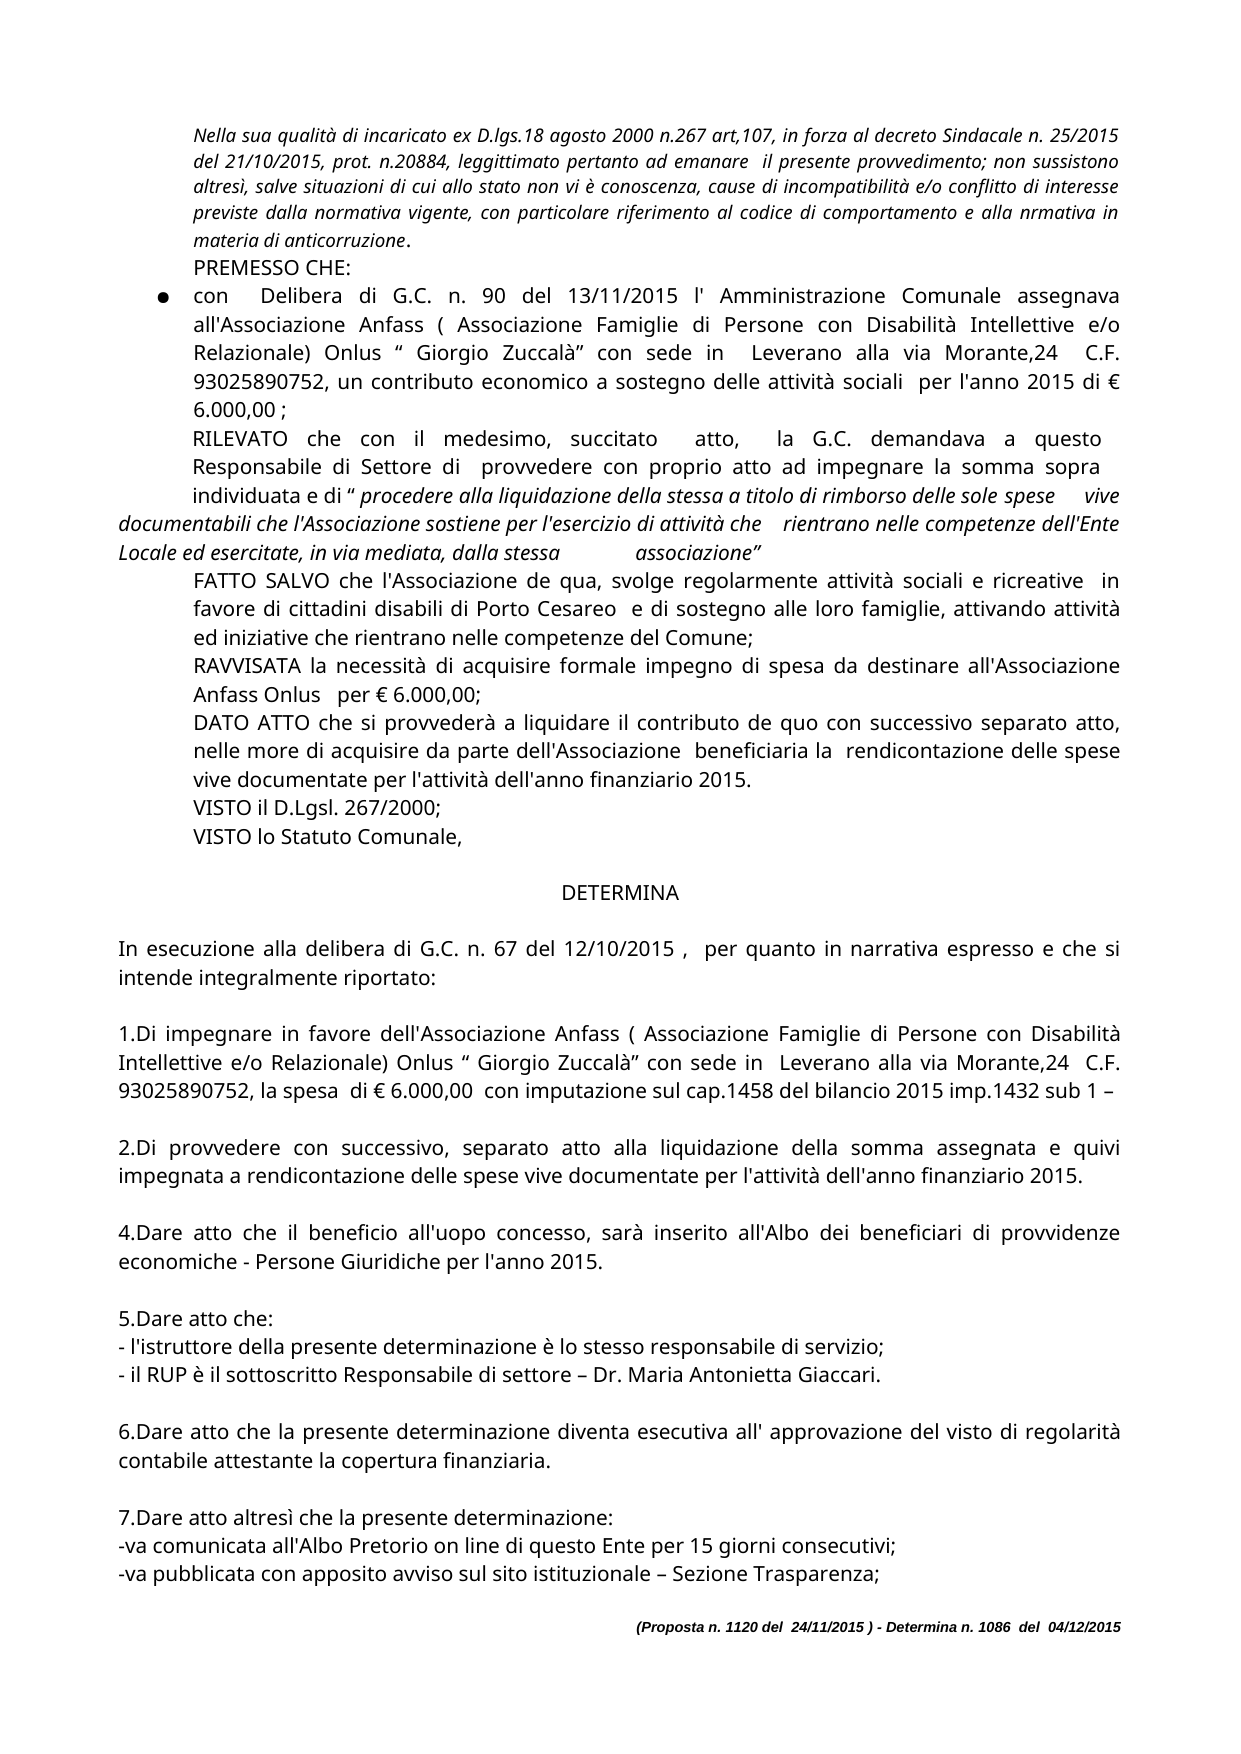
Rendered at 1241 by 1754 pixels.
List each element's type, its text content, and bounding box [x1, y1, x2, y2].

text RILEVATO che con il medesimo, succitato atto, la G.C. demandava a questo Responsabile di Settore di provvedere con proprio atto ad impegnare la somma sopra individuata e di “ procedere alla liquidazione della stessa a titolo di rimborso delle sole spese vive documentabili che l'Associazione sostiene per l'esercizio di attività che rientrano nelle competenze dell'Ente Locale ed esercitate, in via mediata, dalla stessa associazione” [118, 424, 1122, 566]
list Nella sua qualità di incaricato ex D.lgs.18 agosto 2000 n.267 art,107, in forza al decreto Sindacale n. 25/2015 del 21/10/2015, prot. n.20884, leggittimato pertanto ad emanare il presente provvedimento; non sussistono altresì, salve situazioni di cui allo stato non vi è conoscenza, cause di incompatibilità e/o conflitto di interesse previste dalla normativa vigente, con particolare riferimento al codice di comportamento e alla nrmativa in materia di anticorruzione. [156, 123, 1122, 253]
list DATO ATTO che si provvederà a liquidare il contributo de quo con successivo separato atto, nelle more di acquisire da parte dell'Associazione beneficiaria la rendicontazione delle spese vive documentate per l'attività dell'anno finanziario 2015. [156, 708, 1122, 793]
text 1.Di impegnare in favore dell'Associazione Anfass ( Associazione Famiglie di Persone con Disabilità Intellettive e/o Relazionale) Onlus “ Giorgio Zuccalà” con sede in Leverano alla via Morante,24 C.F. 93025890752, la spesa di € 6.000,00 con imputazione sul cap.1458 del bilancio 2015 imp.1432 sub 1 – [118, 1019, 1122, 1105]
list - il RUP è il sottoscritto Responsabile di settore – Dr. Maria Antonietta Giaccari. [118, 1361, 1122, 1389]
list Dare atto che: [118, 1304, 1122, 1332]
list con Delibera di G.C. n. 90 del 13/11/2015 l' Amministrazione Comunale assegnava all'Associazione Anfass ( Associazione Famiglie di Persone con Disabilità Intellettive e/o Relazionale) Onlus “ Giorgio Zuccalà” con sede in Leverano alla via Morante,24 C.F. 93025890752, un contributo economico a sostegno delle attività sociali per l'anno 2015 di € 6.000,00 ; [156, 282, 1122, 424]
text 4.Dare atto che il beneficio all'uopo concesso, sarà inserito all'Albo dei beneficiari di provvidenze economiche - Persone Giuridiche per l'anno 2015. [118, 1218, 1122, 1275]
list -va comunicata all'Albo Pretorio on line di questo Ente per 15 giorni consecutivi; [118, 1531, 1122, 1559]
list PREMESSO CHE: [156, 253, 1122, 282]
list Dare atto che la presente determinazione diventa esecutiva all' approvazione del visto di regolarità contabile attestante la copertura finanziaria. [118, 1417, 1122, 1474]
list VISTO il D.Lgsl. 267/2000; [156, 793, 1122, 822]
list -va pubblicata con apposito avviso sul sito istituzionale – Sezione Trasparenza; [118, 1559, 1122, 1588]
list VISTO lo Statuto Comunale, [156, 822, 1122, 850]
list RAVVISATA la necessità di acquisire formale impegno di spesa da destinare all'Associazione Anfass Onlus per € 6.000,00; [156, 651, 1122, 708]
list - l'istruttore della presente determinazione è lo stesso responsabile di servizio; [118, 1332, 1122, 1361]
text In esecuzione alla delibera di G.C. n. 67 del 12/10/2015 , per quanto in narrativa espresso e che si intende integralmente riportato: [118, 934, 1122, 991]
list FATTO SALVO che l'Associazione de qua, svolge regolarmente attività sociali e ricreative in favore di cittadini disabili di Porto Cesareo e di sostegno alle loro famiglie, attivando attività ed iniziative che rientrano nelle competenze del Comune; [156, 566, 1122, 651]
text 2.Di provvedere con successivo, separato atto alla liquidazione della somma assegnata e quivi impegnata a rendicontazione delle spese vive documentate per l'attività dell'anno finanziario 2015. [118, 1133, 1122, 1190]
text DETERMINA [118, 878, 1122, 907]
list Dare atto altresì che la presente determinazione: [118, 1503, 1122, 1531]
